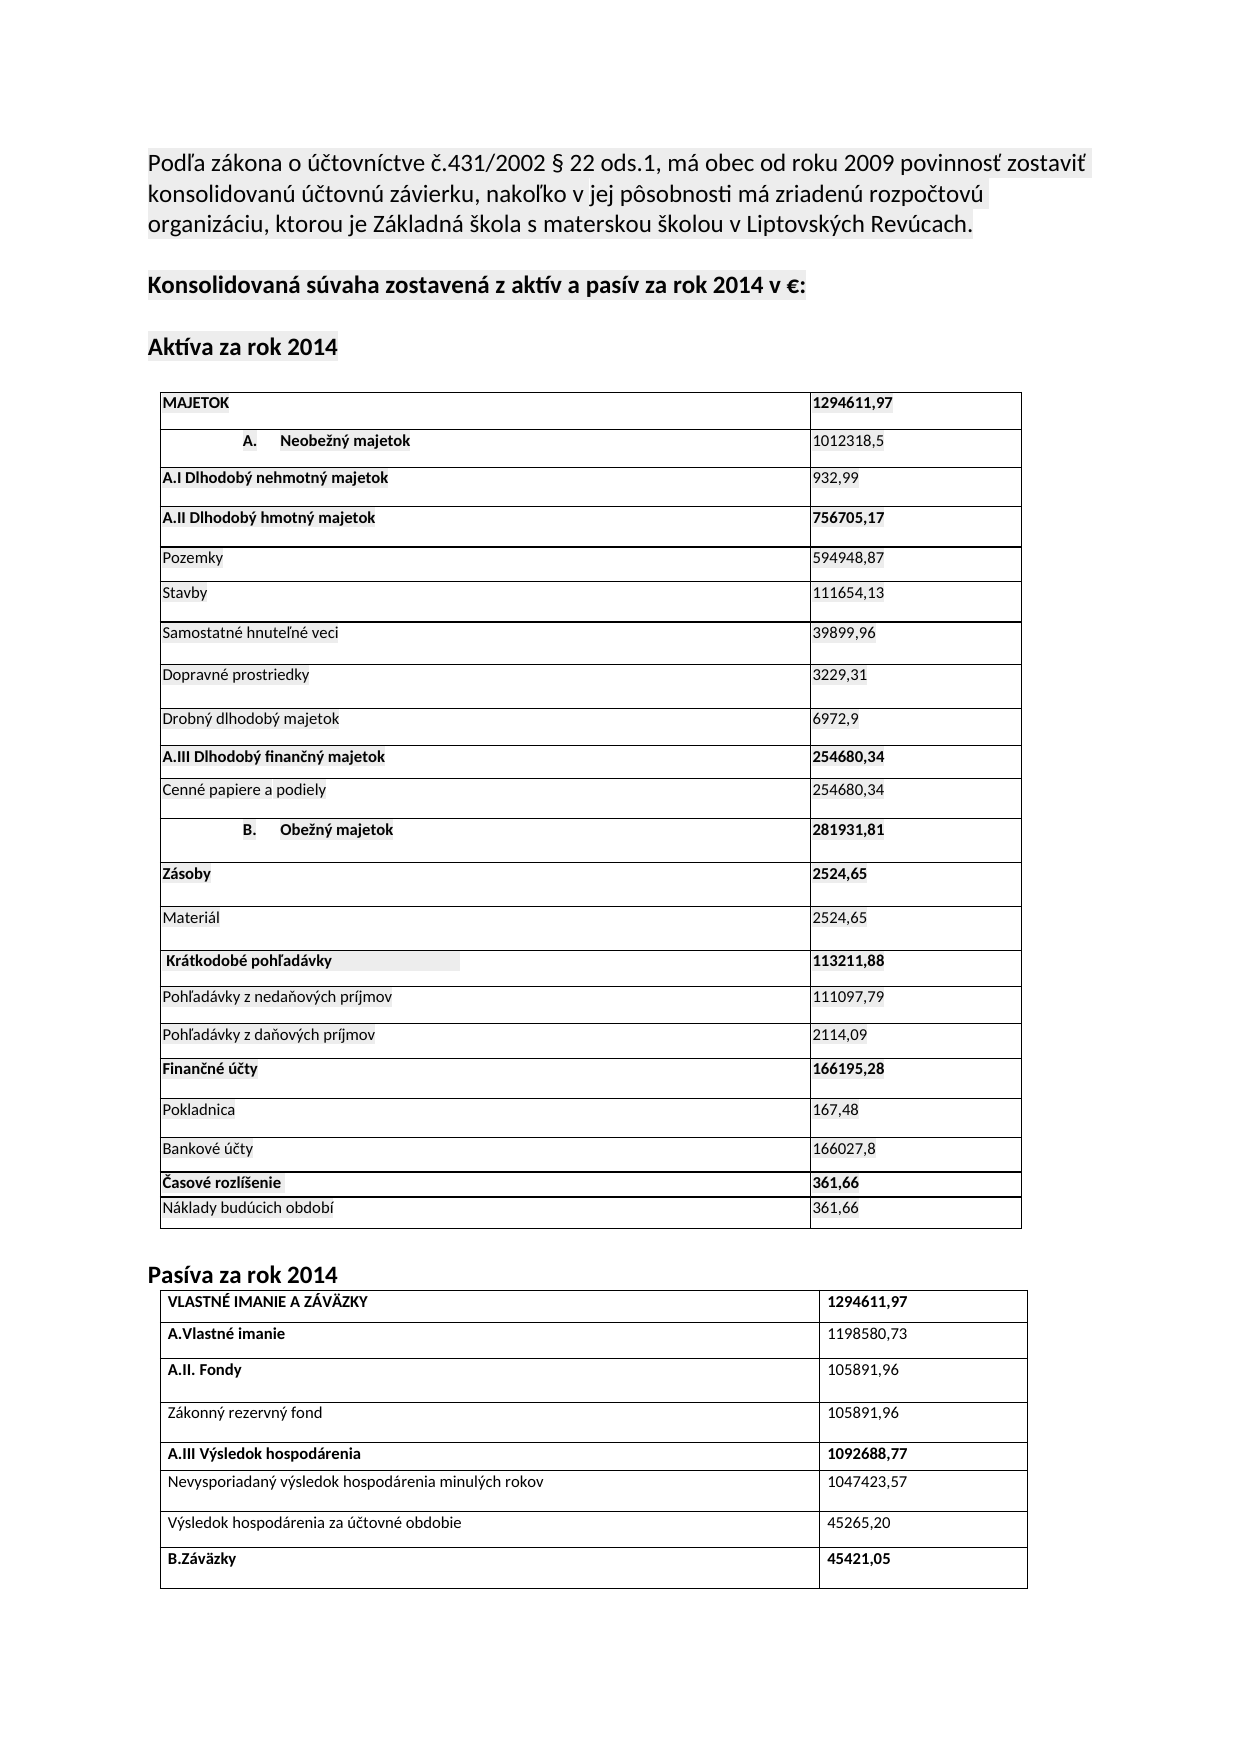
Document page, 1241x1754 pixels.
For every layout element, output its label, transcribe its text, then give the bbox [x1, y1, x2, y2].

table_cell A.II Dlhodobý hmotný majetok [161, 507, 810, 546]
table_cell 2524,65 [811, 907, 1021, 949]
table_cell 1092688,77 [820, 1443, 1027, 1470]
table_cell Drobný dlhodobý majetok [161, 709, 810, 745]
table_cell 105891,96 [820, 1359, 1027, 1402]
table_cell 111654,13 [811, 582, 1021, 621]
table_cell 254680,34 [811, 779, 1021, 818]
table_cell 105891,96 [820, 1403, 1027, 1442]
table_cell Finančné účty [161, 1059, 810, 1098]
table_cell 756705,17 [811, 507, 1021, 546]
table_cell 111097,79 [811, 987, 1021, 1023]
table_cell 1198580,73 [820, 1323, 1027, 1358]
table_cell 45265,20 [820, 1512, 1027, 1547]
table_cell 281931,81 [811, 819, 1021, 862]
table_cell 254680,34 [811, 746, 1021, 778]
table_cell Časové rozlíšenie [161, 1173, 810, 1196]
table_cell Nevysporiadaný výsledok hospodárenia minulých rokov [161, 1471, 819, 1511]
text Pasíva za rok 2014 [148, 1259, 1093, 1290]
table_cell 2524,65 [811, 863, 1021, 906]
table_cell Neobežný majetok [161, 430, 810, 467]
table_cell 113211,88 [811, 951, 1021, 986]
text Podľa zákona o účtovníctve č.431/2002 § 22 ods.1, má obec od roku 2009 povinnosť zostaviť konsolidovanú účtovnú závierku, nakoľko v jej pôsobnosti má zriadenú rozpočtovú organizáciu, ktorou je Základná škola s materskou školou v Liptovských Revúcach. [148, 148, 1093, 239]
table_cell A.II. Fondy [161, 1359, 819, 1402]
text Konsolidovaná súvaha zostavená z aktív a pasív za rok 2014 v €: [148, 270, 1093, 300]
table_cell 2114,09 [811, 1024, 1021, 1057]
table_cell A.I Dlhodobý nehmotný majetok [161, 468, 810, 506]
table_cell Stavby [161, 582, 810, 621]
table_cell 1012318,5 [811, 430, 1021, 467]
table_cell Cenné papiere a podiely [161, 779, 810, 818]
table_cell 361,66 [811, 1173, 1021, 1196]
table_cell A.Vlastné imanie [161, 1323, 819, 1358]
table_header 1294611,97 [811, 393, 1021, 429]
table_cell A.III Výsledok hospodárenia [161, 1443, 819, 1470]
text Aktíva za rok 2014 [148, 331, 1093, 361]
table_header VLASTNÉ IMANIE A ZÁVÄZKY [161, 1291, 819, 1322]
table_cell Samostatné hnuteľné veci [161, 623, 810, 664]
table_cell Obežný majetok [161, 819, 810, 862]
table_cell Zásoby [161, 863, 810, 906]
table_cell Dopravné prostriedky [161, 665, 810, 707]
table_cell 3229,31 [811, 665, 1021, 707]
table_header 1294611,97 [820, 1291, 1027, 1322]
table_cell Krátkodobé pohľadávky [161, 951, 810, 986]
table_cell B.Záväzky [161, 1548, 819, 1587]
table_cell 932,99 [811, 468, 1021, 506]
table_cell A.III Dlhodobý finančný majetok [161, 746, 810, 778]
table_cell 1047423,57 [820, 1471, 1027, 1511]
table_cell Pokladnica [161, 1099, 810, 1137]
table_cell 594948,87 [811, 548, 1021, 581]
table_cell Pohľadávky z nedaňových príjmov [161, 987, 810, 1023]
table_cell Materiál [161, 907, 810, 949]
table_cell Pohľadávky z daňových príjmov [161, 1024, 810, 1057]
table_cell Pozemky [161, 548, 810, 581]
table_cell Bankové účty [161, 1138, 810, 1171]
table_cell 167,48 [811, 1099, 1021, 1137]
table_cell 361,66 [811, 1198, 1021, 1228]
table_cell Zákonný rezervný fond [161, 1403, 819, 1442]
table_cell 166027,8 [811, 1138, 1021, 1171]
table_cell 6972,9 [811, 709, 1021, 745]
table_cell Náklady budúcich období [161, 1198, 810, 1228]
table_header MAJETOK [161, 393, 810, 429]
table_cell Výsledok hospodárenia za účtovné obdobie [161, 1512, 819, 1547]
table_cell 39899,96 [811, 623, 1021, 664]
table_cell 166195,28 [811, 1059, 1021, 1098]
table_cell 45421,05 [820, 1548, 1027, 1587]
